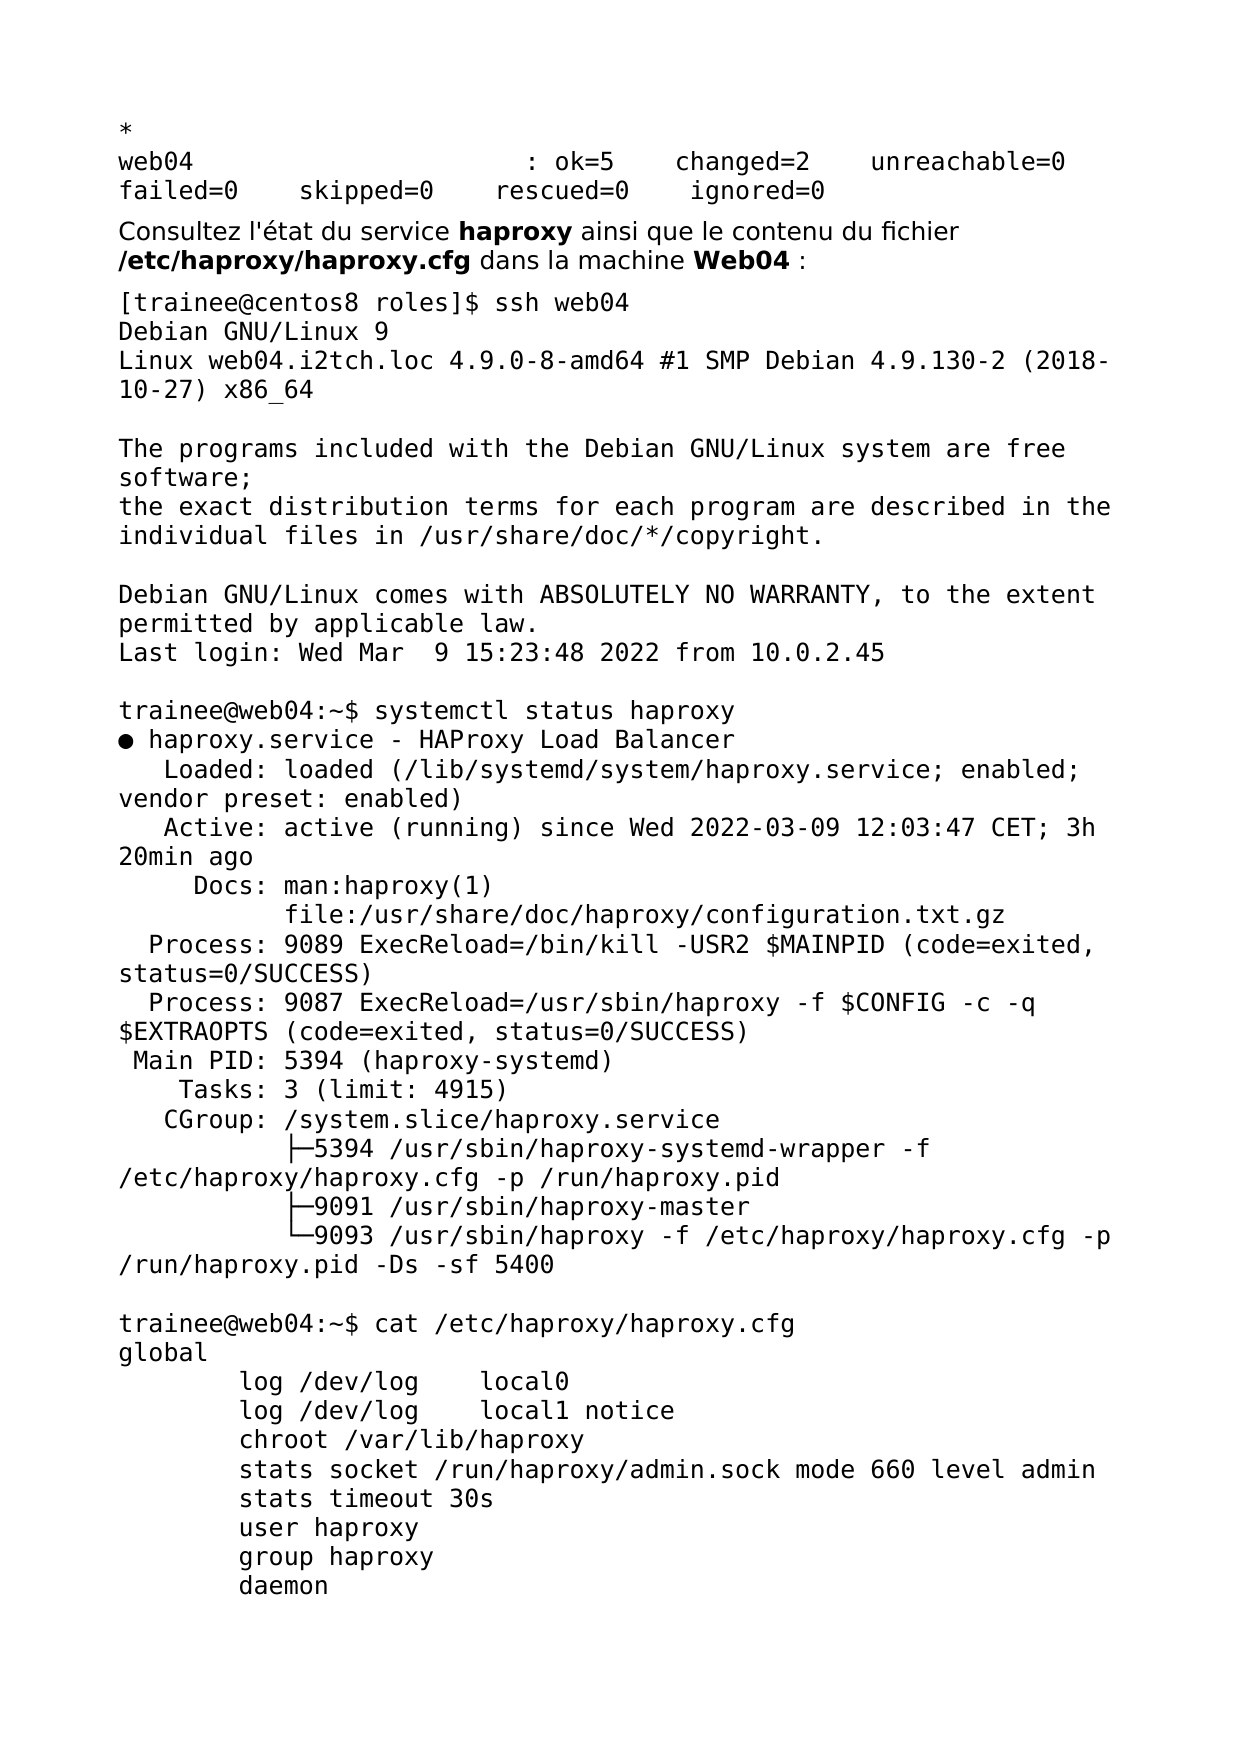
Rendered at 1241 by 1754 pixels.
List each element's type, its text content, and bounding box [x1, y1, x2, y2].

text * web04 : ok=5 changed=2 unreachable=0 failed=0 skipped=0 rescued=0 ignored=0 [118, 118, 1122, 206]
text [trainee@centos8 roles]$ ssh web04 Debian GNU/Linux 9 Linux web04.i2tch.loc 4.9.0-8-amd64 #1 SMP Debian 4.9.130-2 (2018-10-27) x86_64 The programs included with the Debian GNU/Linux system are free software; the exact distribution terms for each program are described in the individual files in /usr/share/doc/*/copyright. Debian GNU/Linux comes with ABSOLUTELY NO WARRANTY, to the extent permitted by applicable law. Last login: Wed Mar 9 15:23:48 2022 from 10.0.2.45 trainee@web04:~$ systemctl status haproxy ● haproxy.service - HAProxy Load Balancer Loaded: loaded (/lib/systemd/system/haproxy.service; enabled; vendor preset: enabled) Active: active (running) since Wed 2022-03-09 12:03:47 CET; 3h 20min ago Docs: man:haproxy(1) file:/usr/share/doc/haproxy/configuration.txt.gz Process: 9089 ExecReload=/bin/kill -USR2 $MAINPID (code=exited, status=0/SUCCESS) Process: 9087 ExecReload=/usr/sbin/haproxy -f $CONFIG -c -q $EXTRAOPTS (code=exited, status=0/SUCCESS) Main PID: 5394 (haproxy-systemd) Tasks: 3 (limit: 4915) CGroup: /system.slice/haproxy.service ├─5394 /usr/sbin/haproxy-systemd-wrapper -f /etc/haproxy/haproxy.cfg -p /run/haproxy.pid ├─9091 /usr/sbin/haproxy-master └─9093 /usr/sbin/haproxy -f /etc/haproxy/haproxy.cfg -p /run/haproxy.pid -Ds -sf 5400 trainee@web04:~$ cat /etc/haproxy/haproxy.cfg global log /dev/log local0 log /dev/log local1 notice chroot /var/lib/haproxy stats socket /run/haproxy/admin.sock mode 660 level admin stats timeout 30s user haproxy group haproxy daemon [118, 288, 1122, 1630]
text Consultez l'état du service haproxy ainsi que le contenu du fichier /etc/haproxy/haproxy.cfg dans la machine Web04 : [118, 217, 1122, 276]
